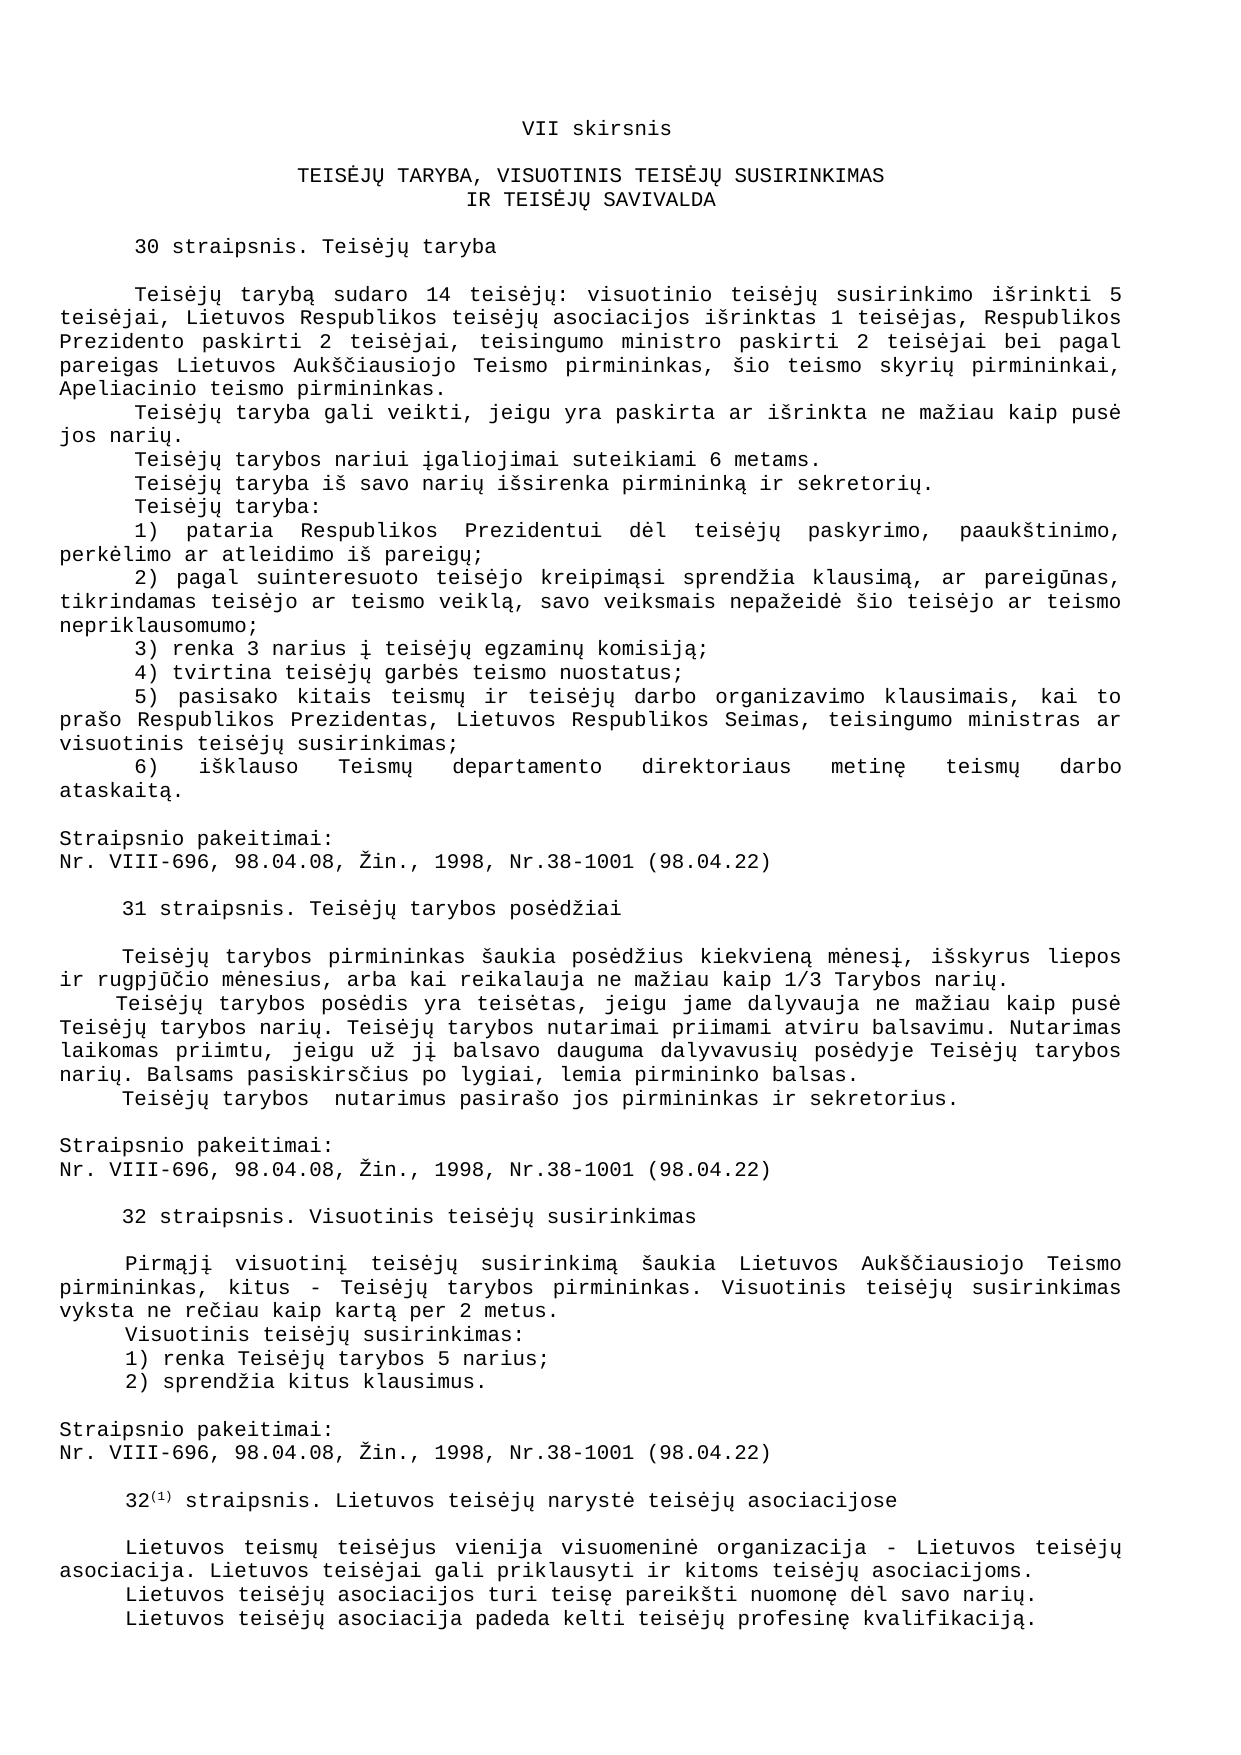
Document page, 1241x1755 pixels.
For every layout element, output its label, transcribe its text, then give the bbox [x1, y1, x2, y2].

text 6) išklauso Teismų departamento direktoriaus metinę teismų darbo ataskaitą. [59, 757, 1122, 804]
text 32(1) straipsnis. Lietuvos teisėjų narystė teisėjų asociacijose [59, 1489, 1122, 1513]
text Pirmąjį visuotinį teisėjų susirinkimą šaukia Lietuvos Aukščiausiojo Teismo pirmininkas, kitus - Teisėjų tarybos pirmininkas. Visuotinis teisėjų susirinkimas vyksta ne rečiau kaip kartą per 2 metus. [59, 1253, 1122, 1324]
text IR TEISĖJŲ SAVIVALDA [59, 189, 1122, 213]
text Straipsnio pakeitimai: [59, 827, 1122, 851]
text VII skirsnis [59, 118, 1122, 142]
text 2) pagal suinteresuoto teisėjo kreipimąsi sprendžia klausimą, ar pareigūnas, tikrindamas teisėjo ar teismo veiklą, savo veiksmais nepažeidė šio teisėjo ar teismo nepriklausomumo; [59, 567, 1122, 638]
text Teisėjų taryba: [59, 496, 1122, 520]
text Lietuvos teisėjų asociacija padeda kelti teisėjų profesinę kvalifikaciją. [59, 1608, 1122, 1631]
text Visuotinis teisėjų susirinkimas: [59, 1324, 1122, 1348]
text Straipsnio pakeitimai: [59, 1135, 1122, 1158]
text Nr. VIII-696, 98.04.08, Žin., 1998, Nr.38-1001 (98.04.22) [59, 1158, 1122, 1182]
text Lietuvos teismų teisėjus vienija visuomeninė organizacija - Lietuvos teisėjų asociacija. Lietuvos teisėjai gali priklausyti ir kitoms teisėjų asociacijoms. [59, 1537, 1122, 1584]
text Nr. VIII-696, 98.04.08, Žin., 1998, Nr.38-1001 (98.04.22) [59, 1442, 1122, 1466]
text Lietuvos teisėjų asociacijos turi teisę pareikšti nuomonę dėl savo narių. [59, 1584, 1122, 1608]
text 32 straipsnis. Visuotinis teisėjų susirinkimas [59, 1206, 1122, 1229]
text Teisėjų taryba iš savo narių išsirenka pirmininką ir sekretorių. [59, 473, 1122, 496]
text 1) renka Teisėjų tarybos 5 narius; [59, 1348, 1122, 1371]
text 30 straipsnis. Teisėjų taryba [59, 236, 1122, 260]
text Straipsnio pakeitimai: [59, 1419, 1122, 1442]
text Teisėjų tarybos posėdis yra teisėtas, jeigu jame dalyvauja ne mažiau kaip pusė Teisėjų tarybos narių. Teisėjų tarybos nutarimai priimami atviru balsavimu. Nutarimas laikomas priimtu, jeigu už jį balsavo dauguma dalyvavusių posėdyje Teisėjų tarybos narių. Balsams pasiskirsčius po lygiai, lemia pirmininko balsas. [59, 993, 1122, 1088]
text 31 straipsnis. Teisėjų tarybos posėdžiai [59, 898, 1122, 922]
text Teisėjų tarybos nariui įgaliojimai suteikiami 6 metams. [59, 449, 1122, 473]
text TEISĖJŲ TARYBA, VISUOTINIS TEISĖJŲ SUSIRINKIMAS [59, 165, 1122, 189]
text Teisėjų taryba gali veikti, jeigu yra paskirta ar išrinkta ne mažiau kaip pusė jos narių. [59, 402, 1122, 449]
text 3) renka 3 narius į teisėjų egzaminų komisiją; [59, 638, 1122, 662]
text 1) pataria Respublikos Prezidentui dėl teisėjų paskyrimo, paaukštinimo, perkėlimo ar atleidimo iš pareigų; [59, 520, 1122, 567]
text Teisėjų tarybos pirmininkas šaukia posėdžius kiekvieną mėnesį, išskyrus liepos ir rugpjūčio mėnesius, arba kai reikalauja ne mažiau kaip 1/3 Tarybos narių. [59, 946, 1122, 993]
text 4) tvirtina teisėjų garbės teismo nuostatus; [59, 662, 1122, 686]
text Nr. VIII-696, 98.04.08, Žin., 1998, Nr.38-1001 (98.04.22) [59, 851, 1122, 875]
text 2) sprendžia kitus klausimus. [59, 1371, 1122, 1395]
text 5) pasisako kitais teismų ir teisėjų darbo organizavimo klausimais, kai to prašo Respublikos Prezidentas, Lietuvos Respublikos Seimas, teisingumo ministras ar visuotinis teisėjų susirinkimas; [59, 686, 1122, 757]
text Teisėjų tarybos nutarimus pasirašo jos pirmininkas ir sekretorius. [59, 1088, 1122, 1111]
text Teisėjų tarybą sudaro 14 teisėjų: visuotinio teisėjų susirinkimo išrinkti 5 teisėjai, Lietuvos Respublikos teisėjų asociacijos išrinktas 1 teisėjas, Respublikos Prezidento paskirti 2 teisėjai, teisingumo ministro paskirti 2 teisėjai bei pagal pareigas Lietuvos Aukščiausiojo Teismo pirmininkas, šio teismo skyrių pirmininkai, Apeliacinio teismo pirmininkas. [59, 284, 1122, 402]
